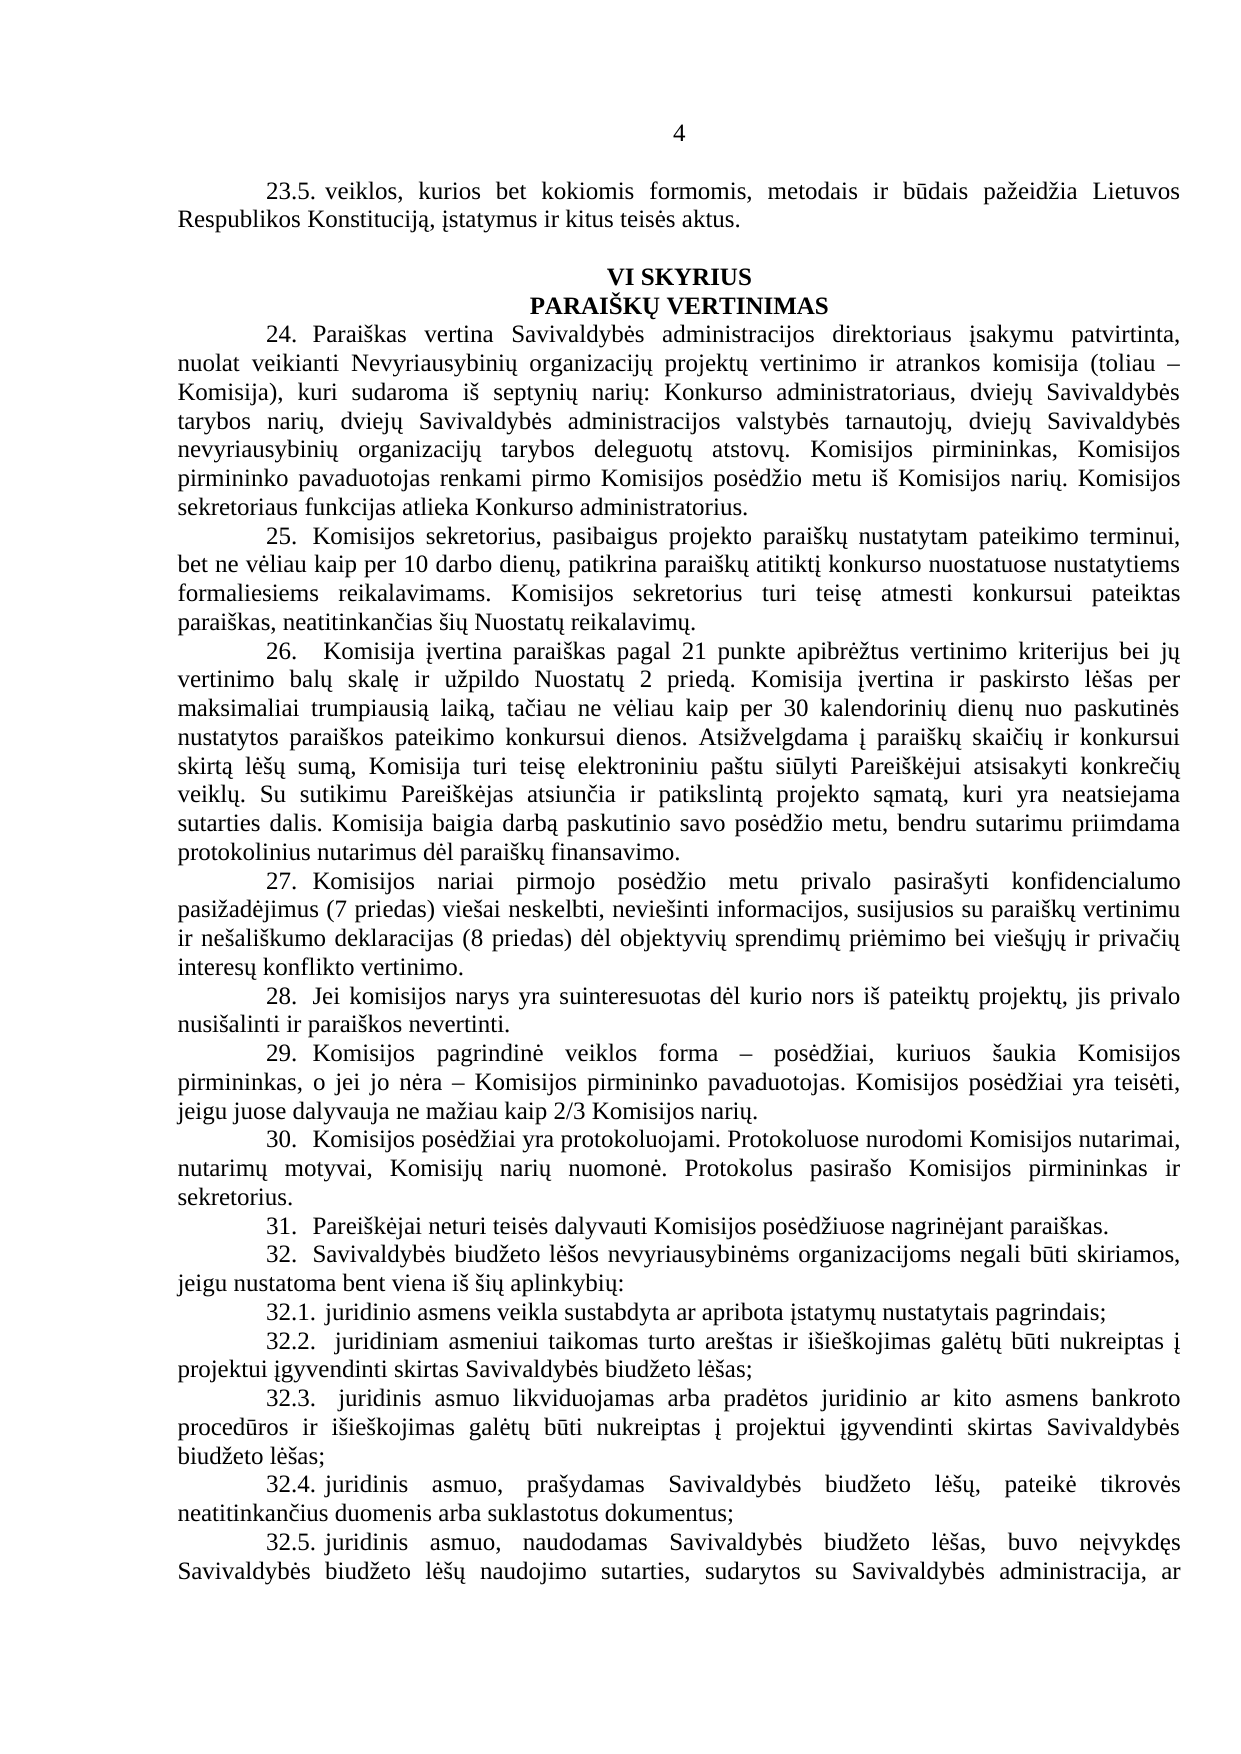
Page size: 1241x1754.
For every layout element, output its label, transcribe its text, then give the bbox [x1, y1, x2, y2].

text 28. Jei komisijos narys yra suinteresuotas dėl kurio nors iš pateiktų projektų, jis privalo nusišalinti ir paraiškos nevertinti. [177, 981, 1181, 1038]
text 25. Komisijos sekretorius, pasibaigus projekto paraiškų nustatytam pateikimo terminui, bet ne vėliau kaip per 10 darbo dienų, patikrina paraiškų atitiktį konkurso nuostatuose nustatytiems formaliesiems reikalavimams. Komisijos sekretorius turi teisę atmesti konkursui pateiktas paraiškas, neatitinkančias šių Nuostatų reikalavimų. [177, 521, 1181, 636]
text 31. Pareiškėjai neturi teisės dalyvauti Komisijos posėdžiuose nagrinėjant paraiškas. [177, 1211, 1181, 1239]
text 32.1. juridinio asmens veikla sustabdyta ar apribota įstatymų nustatytais pagrindais; [177, 1297, 1181, 1326]
text 32.2. juridiniam asmeniui taikomas turto areštas ir išieškojimas galėtų būti nukreiptas į projektui įgyvendinti skirtas Savivaldybės biudžeto lėšas; [177, 1326, 1181, 1383]
text 27. Komisijos nariai pirmojo posėdžio metu privalo pasirašyti konfidencialumo pasižadėjimus (7 priedas) viešai neskelbti, neviešinti informacijos, susijusios su paraiškų vertinimu ir nešališkumo deklaracijas (8 priedas) dėl objektyvių sprendimų priėmimo bei viešųjų ir privačių interesų konflikto vertinimo. [177, 866, 1181, 981]
text 23.5. veiklos, kurios bet kokiomis formomis, metodais ir būdais pažeidžia Lietuvos Respublikos Konstituciją, įstatymus ir kitus teisės aktus. [177, 176, 1181, 262]
text 32. Savivaldybės biudžeto lėšos nevyriausybinėms organizacijoms negali būti skiriamos, jeigu nustatoma bent viena iš šių aplinkybių: [177, 1239, 1181, 1297]
text 26. Komisija įvertina paraiškas pagal 21 punkte apibrėžtus vertinimo kriterijus bei jų vertinimo balų skalę ir užpildo Nuostatų 2 priedą. Komisija įvertina ir paskirsto lėšas per maksimaliai trumpiausią laiką, tačiau ne vėliau kaip per 30 kalendorinių dienų nuo paskutinės nustatytos paraiškos pateikimo konkursui dienos. Atsižvelgdama į paraiškų skaičių ir konkursui skirtą lėšų sumą, Komisija turi teisę elektroniniu paštu siūlyti Pareiškėjui atsisakyti konkrečių veiklų. Su sutikimu Pareiškėjas atsiunčia ir patikslintą projekto sąmatą, kuri yra neatsiejama sutarties dalis. Komisija baigia darbą paskutinio savo posėdžio metu, bendru sutarimu priimdama protokolinius nutarimus dėl paraiškų finansavimo. [177, 636, 1181, 866]
text 32.4. juridinis asmuo, prašydamas Savivaldybės biudžeto lėšų, pateikė tikrovės neatitinkančius duomenis arba suklastotus dokumentus; [177, 1469, 1181, 1527]
text 29. Komisijos pagrindinė veiklos forma – posėdžiai, kuriuos šaukia Komisijos pirmininkas, o jei jo nėra – Komisijos pirmininko pavaduotojas. Komisijos posėdžiai yra teisėti, jeigu juose dalyvauja ne mažiau kaip 2/3 Komisijos narių. [177, 1038, 1181, 1124]
text 24. Paraiškas vertina Savivaldybės administracijos direktoriaus įsakymu patvirtinta, nuolat veikianti Nevyriausybinių organizacijų projektų vertinimo ir atrankos komisija (toliau – Komisija), kuri sudaroma iš septynių narių: Konkurso administratoriaus, dviejų Savivaldybės tarybos narių, dviejų Savivaldybės administracijos valstybės tarnautojų, dviejų Savivaldybės nevyriausybinių organizacijų tarybos deleguotų atstovų. Komisijos pirmininkas, Komisijos pirmininko pavaduotojas renkami pirmo Komisijos posėdžio metu iš Komisijos narių. Komisijos sekretoriaus funkcijas atlieka Konkurso administratorius. [177, 319, 1181, 521]
text PARAIŠKŲ VERTINIMAS [177, 291, 1181, 319]
text 32.5. juridinis asmuo, naudodamas Savivaldybės biudžeto lėšas, buvo neįvykdęs Savivaldybės biudžeto lėšų naudojimo sutarties, sudarytos su Savivaldybės administracija, ar [177, 1527, 1181, 1584]
text 32.3. juridinis asmuo likviduojamas arba pradėtos juridinio ar kito asmens bankroto procedūros ir išieškojimas galėtų būti nukreiptas į projektui įgyvendinti skirtas Savivaldybės biudžeto lėšas; [177, 1383, 1181, 1469]
text 30. Komisijos posėdžiai yra protokoluojami. Protokoluose nurodomi Komisijos nutarimai, nutarimų motyvai, Komisijų narių nuomonė. Protokolus pasirašo Komisijos pirmininkas ir sekretorius. [177, 1124, 1181, 1211]
text VI SKYRIUS [177, 262, 1181, 291]
